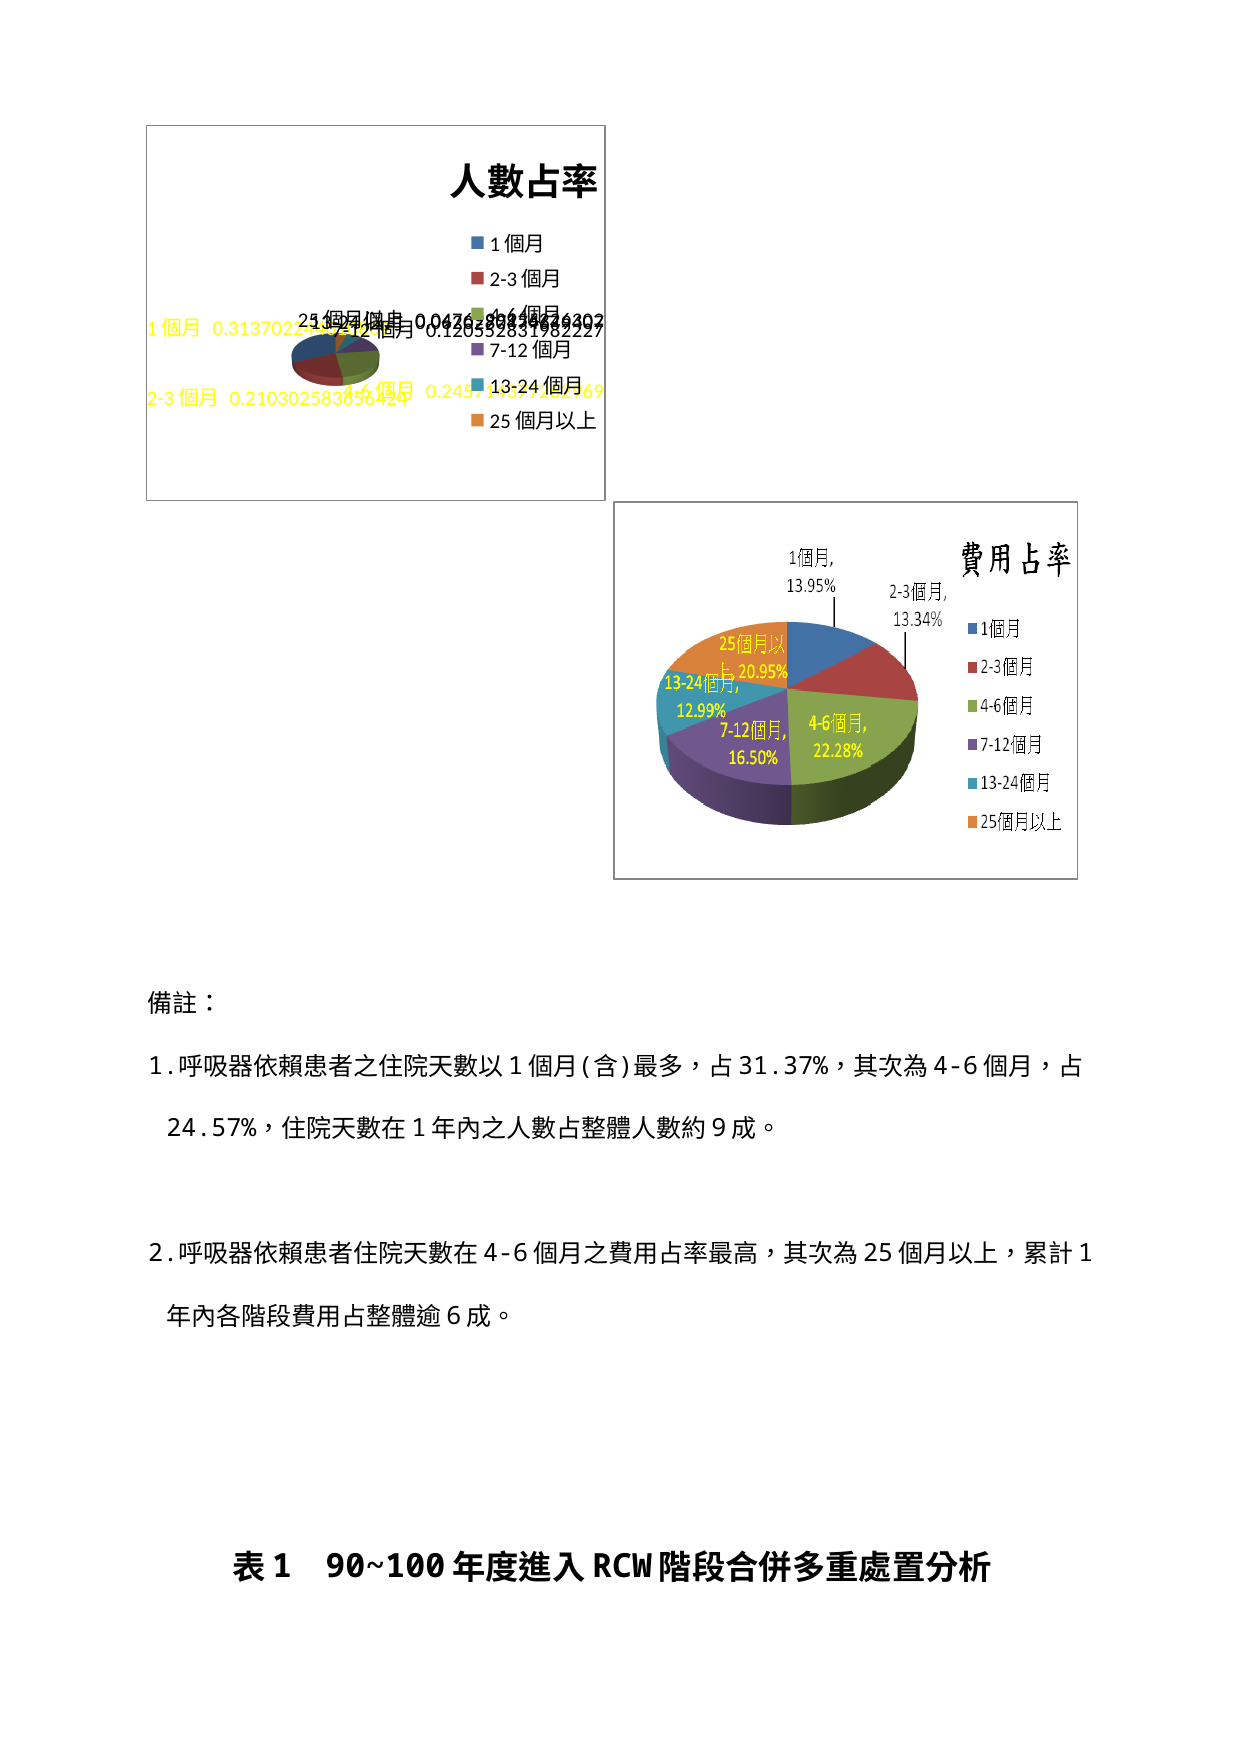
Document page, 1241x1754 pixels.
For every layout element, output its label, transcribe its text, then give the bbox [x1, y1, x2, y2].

text 1.呼吸器依賴患者之住院天數以1個月(含)最多，占31.37%，其次為4-6個月，占24.57%，住院天數在1年內之人數占整體人數約9成。 [133, 1023, 1093, 1148]
text 2.呼吸器依賴患者住院天數在4-6個月之費用占率最高，其次為25個月以上，累計1年內各階段費用占整體逾6成。 [133, 1210, 1108, 1335]
text 表1 90~100年度進入RCW階段合併多重處置分析 [101, 1523, 1122, 1585]
text 備註： [148, 960, 1137, 1023]
